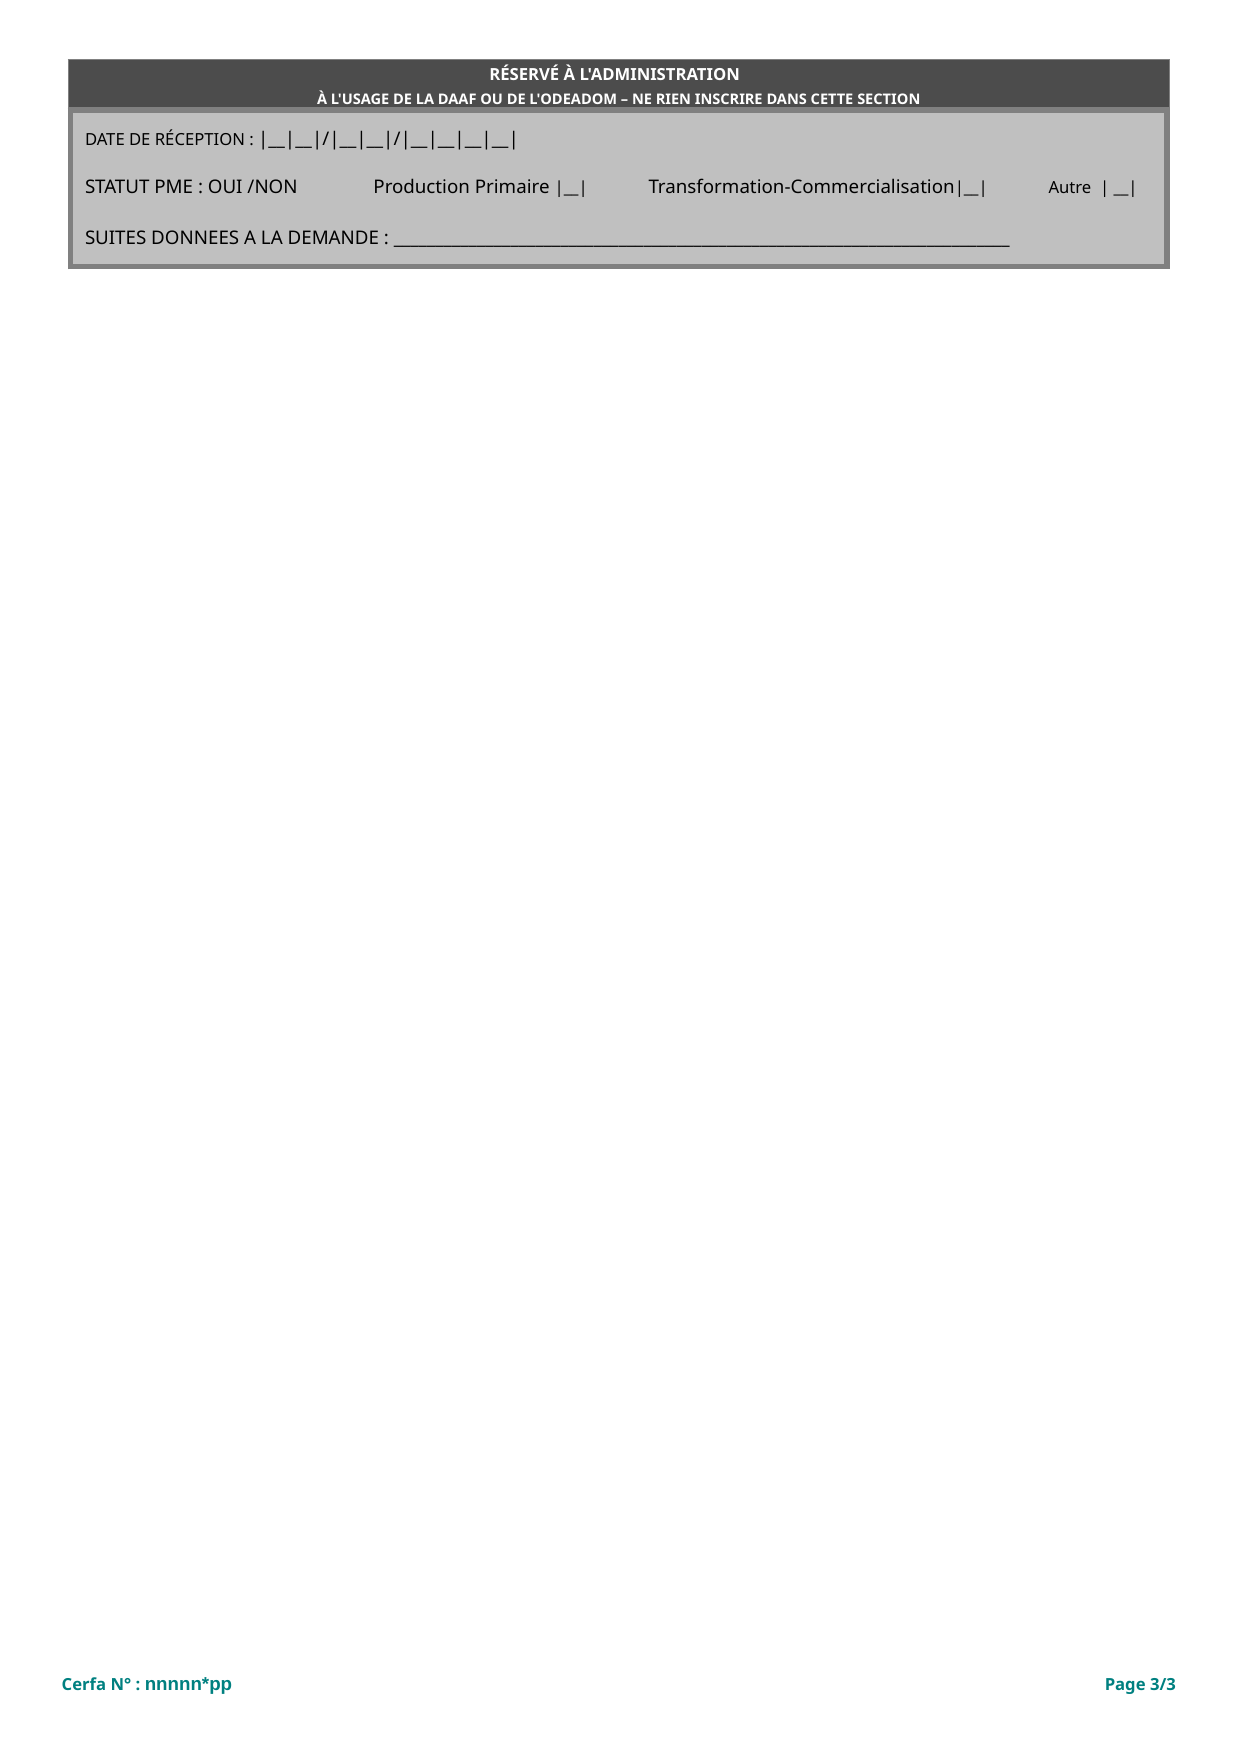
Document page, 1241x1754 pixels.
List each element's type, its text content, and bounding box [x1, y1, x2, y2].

text DATE DE RÉCEPTION : |__|__|/|__|__|/|__|__|__|__| [85, 125, 1147, 150]
text Réservé à l'Administration [69, 63, 1169, 86]
text STATUT PME : OUI /NON Production Primaire |__| Transformation-Commercialisation|__| Autre | __| [85, 173, 1147, 198]
text SUITES DONNEES A LA DEMANDE : __________________________________________________________________________ [85, 224, 1147, 249]
text À L'USAGE DE LA DAAF OU DE L'ODEADOM – NE RIEN INSCRIRE DANS CETTE SECTION [69, 89, 1169, 107]
